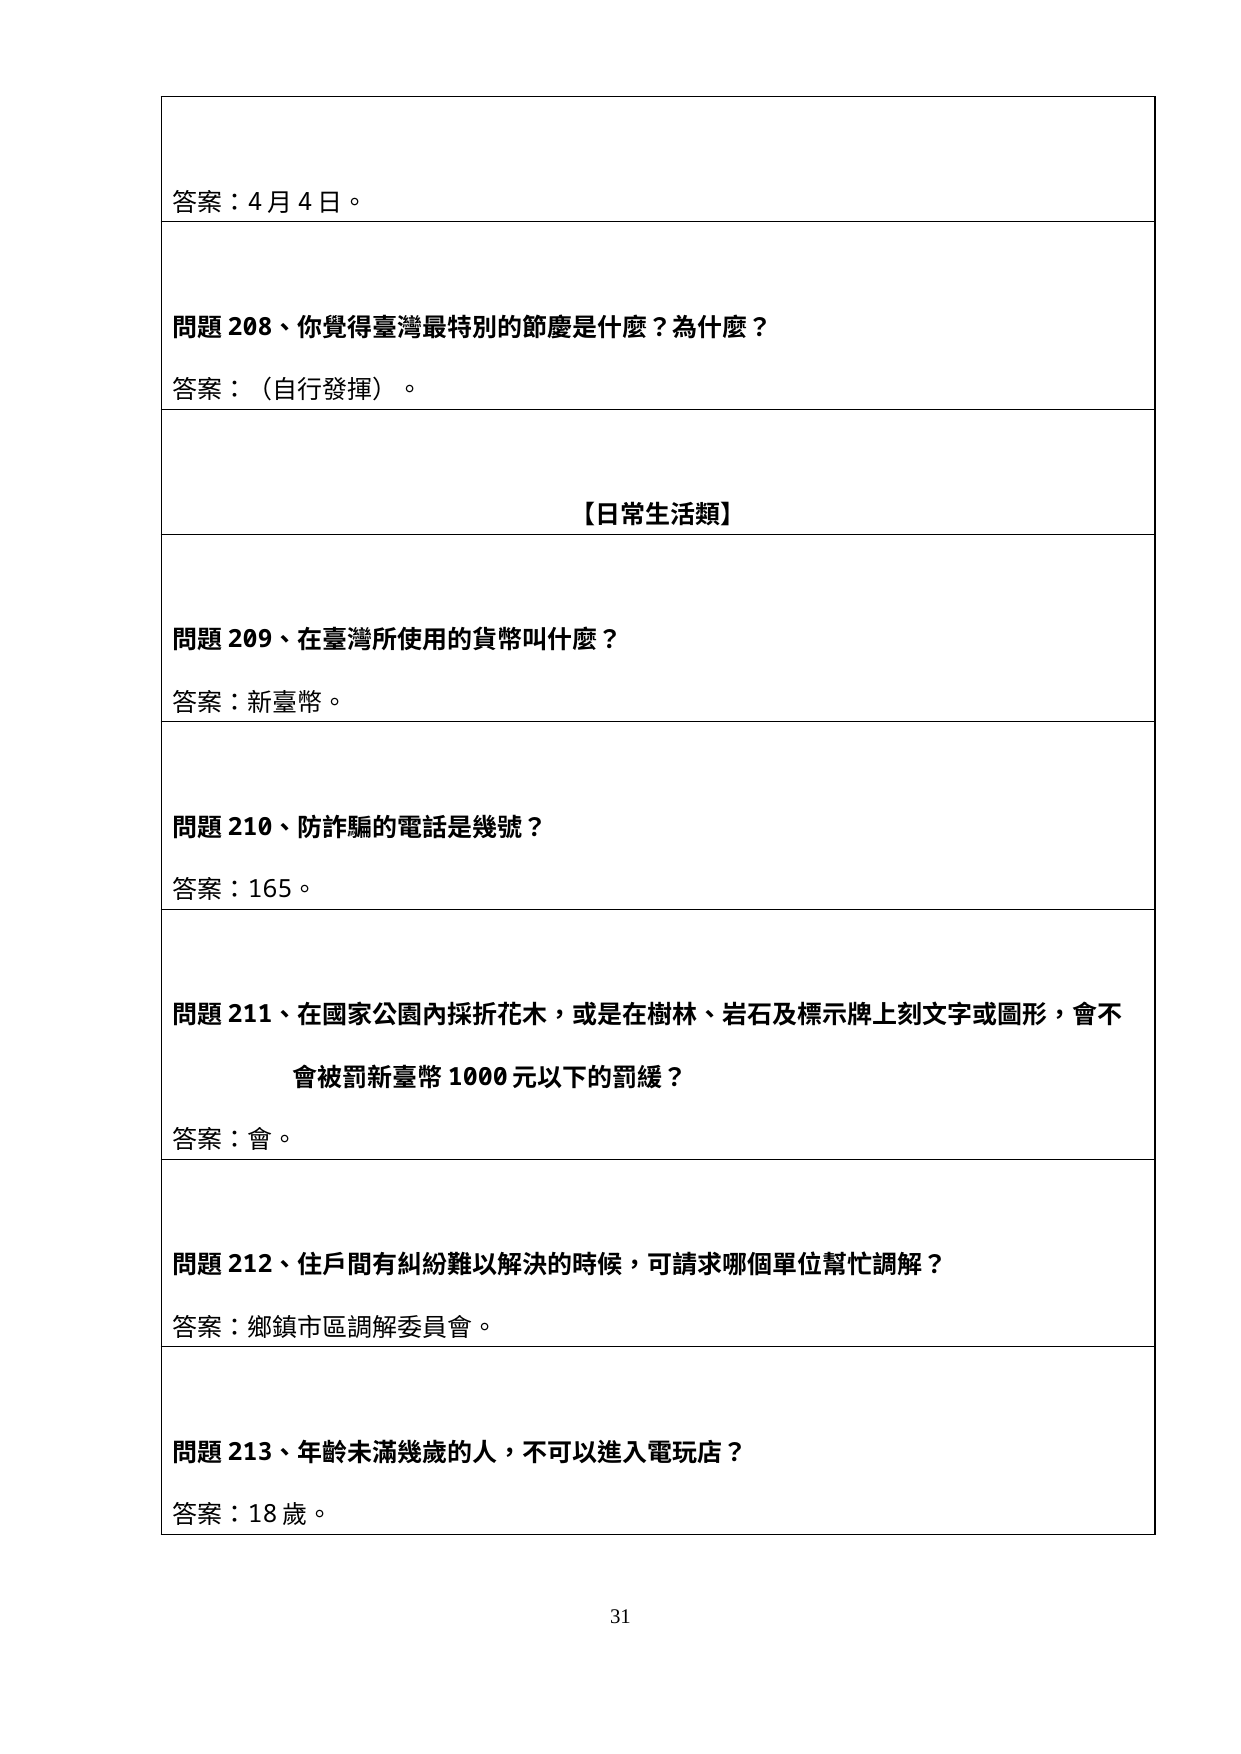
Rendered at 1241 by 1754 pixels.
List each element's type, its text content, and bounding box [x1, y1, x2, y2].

table_cell 問題209、在臺灣所使用的貨幣叫什麼？ 答案：新臺幣。 [162, 535, 1154, 721]
table_cell 問題213、年齡未滿幾歲的人，不可以進入電玩店？ 答案：18歲。 [162, 1347, 1154, 1534]
table_cell 問題210、防詐騙的電話是幾號？ 答案：165。 [162, 722, 1154, 909]
table_cell 【日常生活類】 [162, 410, 1154, 534]
table_cell 問題211、在國家公園內採折花木，或是在樹林、岩石及標示牌上刻文字或圖形，會不會被罰新臺幣1000元以下的罰緩？ 答案：會。 [162, 910, 1154, 1159]
table_cell 問題212、住戶間有糾紛難以解決的時候，可請求哪個單位幫忙調解？ 答案：鄉鎮市區調解委員會。 [162, 1160, 1154, 1346]
table_cell 問題208、你覺得臺灣最特別的節慶是什麼？為什麼？ 答案：（自行發揮）。 [162, 222, 1154, 409]
table_cell 答案：4月4日。 [162, 97, 1154, 221]
